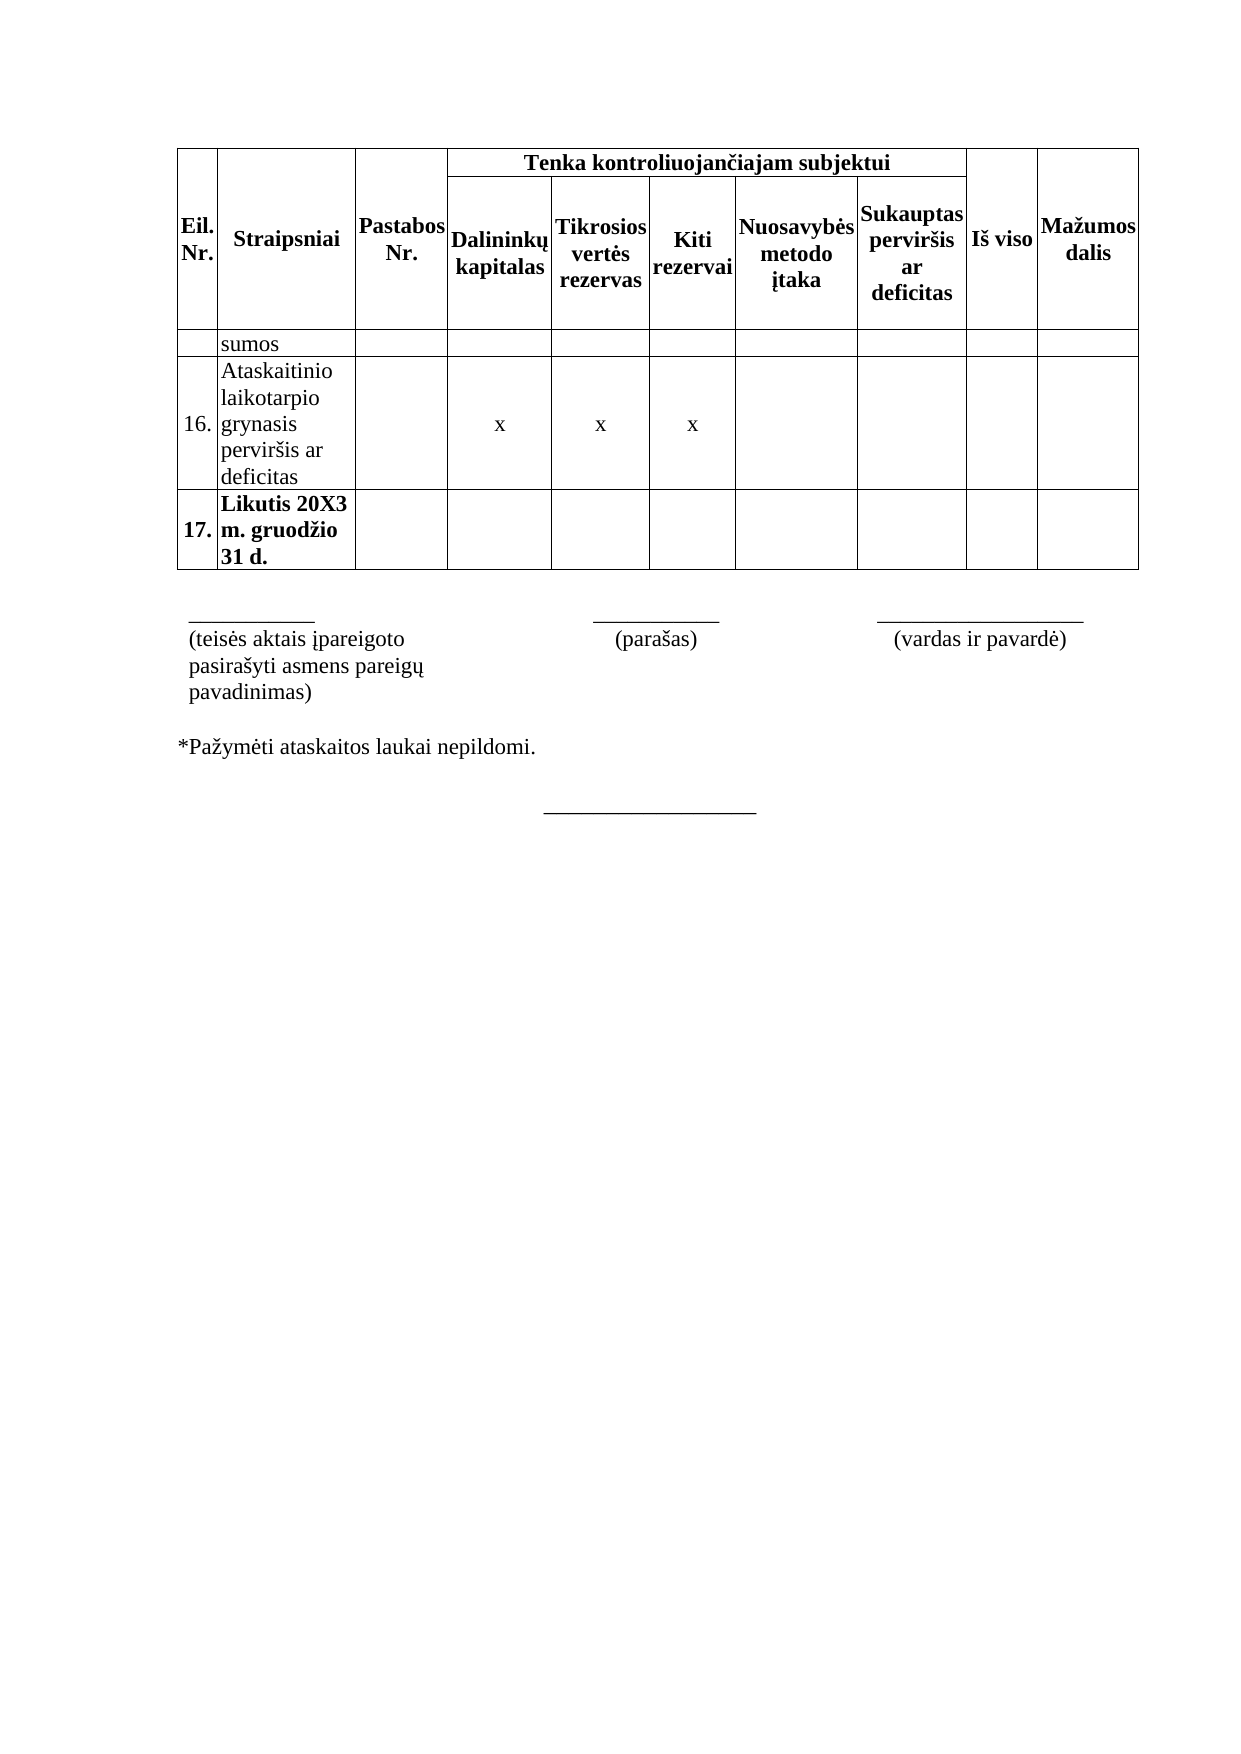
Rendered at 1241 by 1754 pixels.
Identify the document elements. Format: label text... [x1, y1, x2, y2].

table_cell [858, 357, 966, 489]
table_cell [356, 490, 447, 569]
table_header __________________ (vardas ir pavardė) [816, 599, 1144, 704]
table_cell [858, 330, 966, 356]
table_cell [1038, 330, 1138, 356]
table_cell [448, 330, 551, 356]
table_cell 17. [178, 490, 217, 569]
table_cell [967, 490, 1037, 569]
table_cell [967, 330, 1037, 356]
table_cell Sukauptas perviršis ar deficitas [858, 177, 966, 329]
table_cell 16. [178, 357, 217, 489]
table_cell x [448, 357, 551, 489]
table_cell [650, 490, 735, 569]
table_cell x [650, 357, 735, 489]
table_cell Tikrosios vertės rezervas [552, 177, 649, 329]
table_header ___________ (teisės aktais įpareigoto pasirašyti asmens pareigų pavadinimas) [177, 599, 496, 704]
table_cell [552, 490, 649, 569]
table_header Eil. Nr. [178, 149, 217, 329]
table_header Mažumos dalis [1038, 149, 1138, 329]
table_cell [552, 330, 649, 356]
table_cell [1038, 490, 1138, 569]
text *Pažymėti ataskaitos laukai nepildomi. [177, 733, 1122, 759]
table_cell sumos [218, 330, 355, 356]
table_header ___________ (parašas) [496, 599, 816, 704]
table_cell [736, 330, 857, 356]
table_cell x [552, 357, 649, 489]
table_cell Nuosavybės metodo įtaka [736, 177, 857, 329]
table_cell [858, 490, 966, 569]
table_cell [967, 357, 1037, 489]
table_cell [1038, 357, 1138, 489]
table_cell [736, 490, 857, 569]
table_cell [178, 330, 217, 356]
table_cell [736, 357, 857, 489]
table_header Tenka kontroliuojančiajam subjektui [448, 149, 966, 176]
table_cell Likutis 20X3 m. gruodžio 31 d. [218, 490, 355, 569]
table_cell Dalininkų kapitalas [448, 177, 551, 329]
table_cell [448, 490, 551, 569]
table_cell Kiti rezervai [650, 177, 735, 329]
text _________________ [177, 788, 1122, 817]
table_header Pastabos Nr. [356, 149, 447, 329]
table_cell Ataskaitinio laikotarpio grynasis perviršis ar deficitas [218, 357, 355, 489]
table_cell [650, 330, 735, 356]
table_header Iš viso [967, 149, 1037, 329]
table_header Straipsniai [218, 149, 355, 329]
table_cell [356, 357, 447, 489]
table_cell [356, 330, 447, 356]
